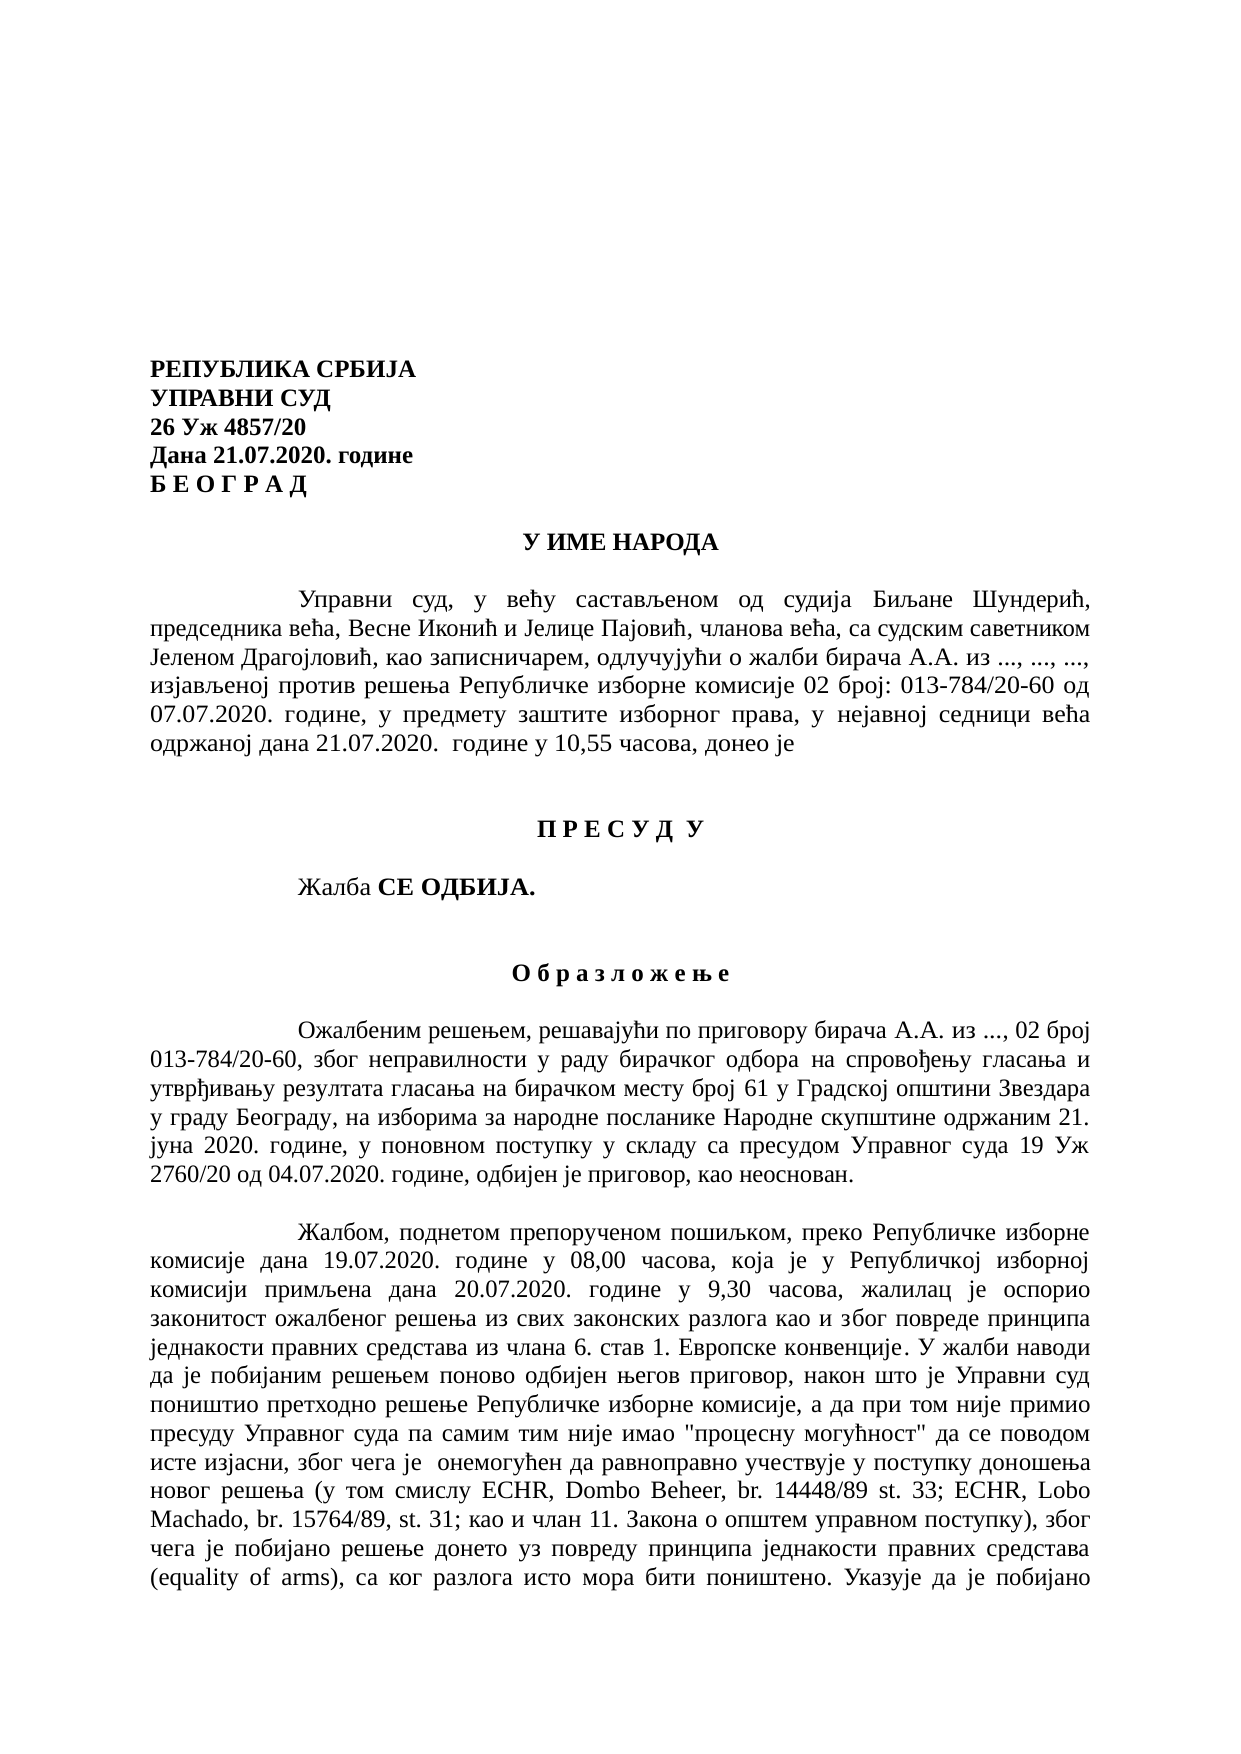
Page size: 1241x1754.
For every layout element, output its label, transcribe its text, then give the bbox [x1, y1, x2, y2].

text Дана 21.07.2020. године [150, 440, 1091, 469]
text УПРАВНИ СУД [150, 383, 1091, 412]
text О б р а з л о ж е њ е [150, 958, 1091, 987]
text Управни суд, у већу састављеном од судија Биљане Шундерић, председника већа, Весне Иконић и Јелице Паjовић, чланова већа, са судским саветником Јеленом Драгојловић, као записничарем, одлучујући о жалби бирача А.А. из ..., ..., ..., изјављеној против решења Републичке изборне комисије 02 број: 013-784/20-60 од 07.07.2020. године, у предмету заштите изборног права, у нејавној седници већа одржаној дана 21.07.2020. године у 10,55 часова, донео је [150, 584, 1091, 757]
text У ИМЕ НАРОДА [150, 527, 1091, 555]
text Ожалбеним решењем, решавајући по приговору бирача А.А. из ..., 02 број 013-784/20-60, због неправилности у раду бирачког одбора на спровођењу гласања и утврђивању резултата гласања на бирачком месту број 61 у Градској општини Звездара у граду Београду, на изборима за народне посланике Народне скупштине одржаним 21. јуна 2020. године, у поновном поступку у складу са пресудом Управног суда 19 Уж 2760/20 од 04.07.2020. године, одбијен је приговор, као неоснован. [150, 1015, 1091, 1188]
text П Р Е С У Д У [150, 814, 1091, 843]
text Жалбом, поднетом препорученом пошиљком, преко Републичке изборне комисије дана 19.07.2020. године у 08,00 часова, која је у Републичкој изборној комисији примљена дана 20.07.2020. године у 9,30 часова, жалилац је оспорио законитост ожалбеног решења из свих законских разлога као и због повреде принципа једнакости правних средстава из члана 6. став 1. Европске конвенције. У жалби наводи да је побијаним решењем поново одбијен његов приговор, након што је Управни суд поништио претходно решење Републичке изборне комисије, а да при том није примио пресуду Управног суда па самим тим није имао "процесну могућност" да се поводом исте изјасни, због чега је онемогућен да равноправно учествује у поступку доношења новог решења (у том смислу ECHR, Dombo Beheer, br. 14448/89 st. 33; ECHR, Lobo Machado, br. 15764/89, st. 31; као и члан 11. Закона о општем управном поступку), због чега је побијано решење донето уз повреду принципа једнакости правних средстава (equality of arms), са ког разлога исто мора бити поништено. Указује да је побијано [150, 1217, 1091, 1590]
text Жалба СЕ ОДБИЈА. [150, 872, 1091, 900]
text Б Е О Г Р А Д [150, 469, 1091, 498]
text 26 Уж 4857/20 [150, 412, 1091, 440]
text РЕПУБЛИКА СРБИЈА [150, 148, 1091, 383]
